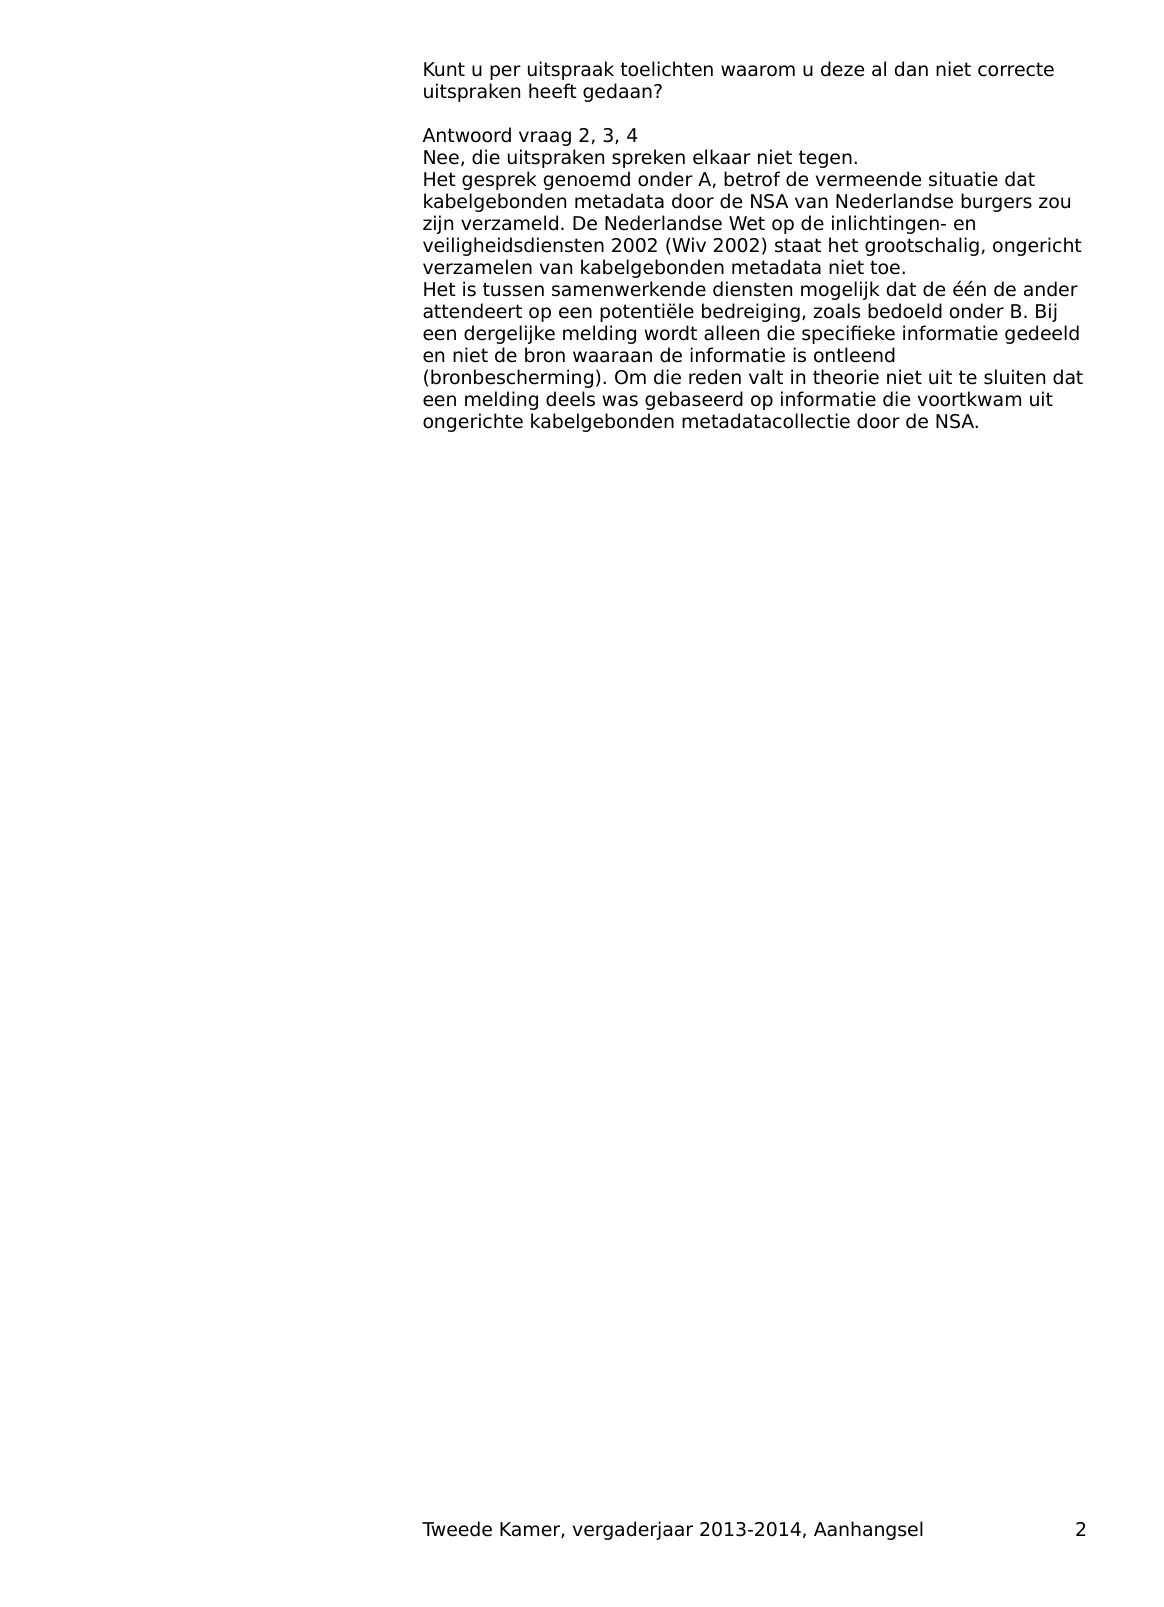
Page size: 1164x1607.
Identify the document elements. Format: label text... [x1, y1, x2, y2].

text Nee, die uitspraken spreken elkaar niet tegen. [422, 147, 1087, 169]
text Het is tussen samenwerkende diensten mogelijk dat de één de ander attendeert op een potentiële bedreiging, zoals bedoeld onder B. Bij een dergelijke melding wordt alleen die specifieke informatie gedeeld en niet de bron waaraan de informatie is ontleend (bronbescherming). Om die reden valt in theorie niet uit te sluiten dat een melding deels was gebaseerd op informatie die voortkwam uit ongerichte kabelgebonden metadatacollectie door de NSA. [422, 279, 1087, 433]
text Het gesprek genoemd onder A, betrof de vermeende situatie dat kabelgebonden metadata door de NSA van Nederlandse burgers zou zijn verzameld. De Nederlandse Wet op de inlichtingen- en veiligheidsdiensten 2002 (Wiv 2002) staat het grootschalig, ongericht verzamelen van kabelgebonden metadata niet toe. [422, 169, 1087, 279]
text Antwoord vraag 2, 3, 4 [422, 125, 1087, 147]
text Kunt u per uitspraak toelichten waarom u deze al dan niet correcte uitspraken heeft gedaan? [422, 59, 1087, 103]
